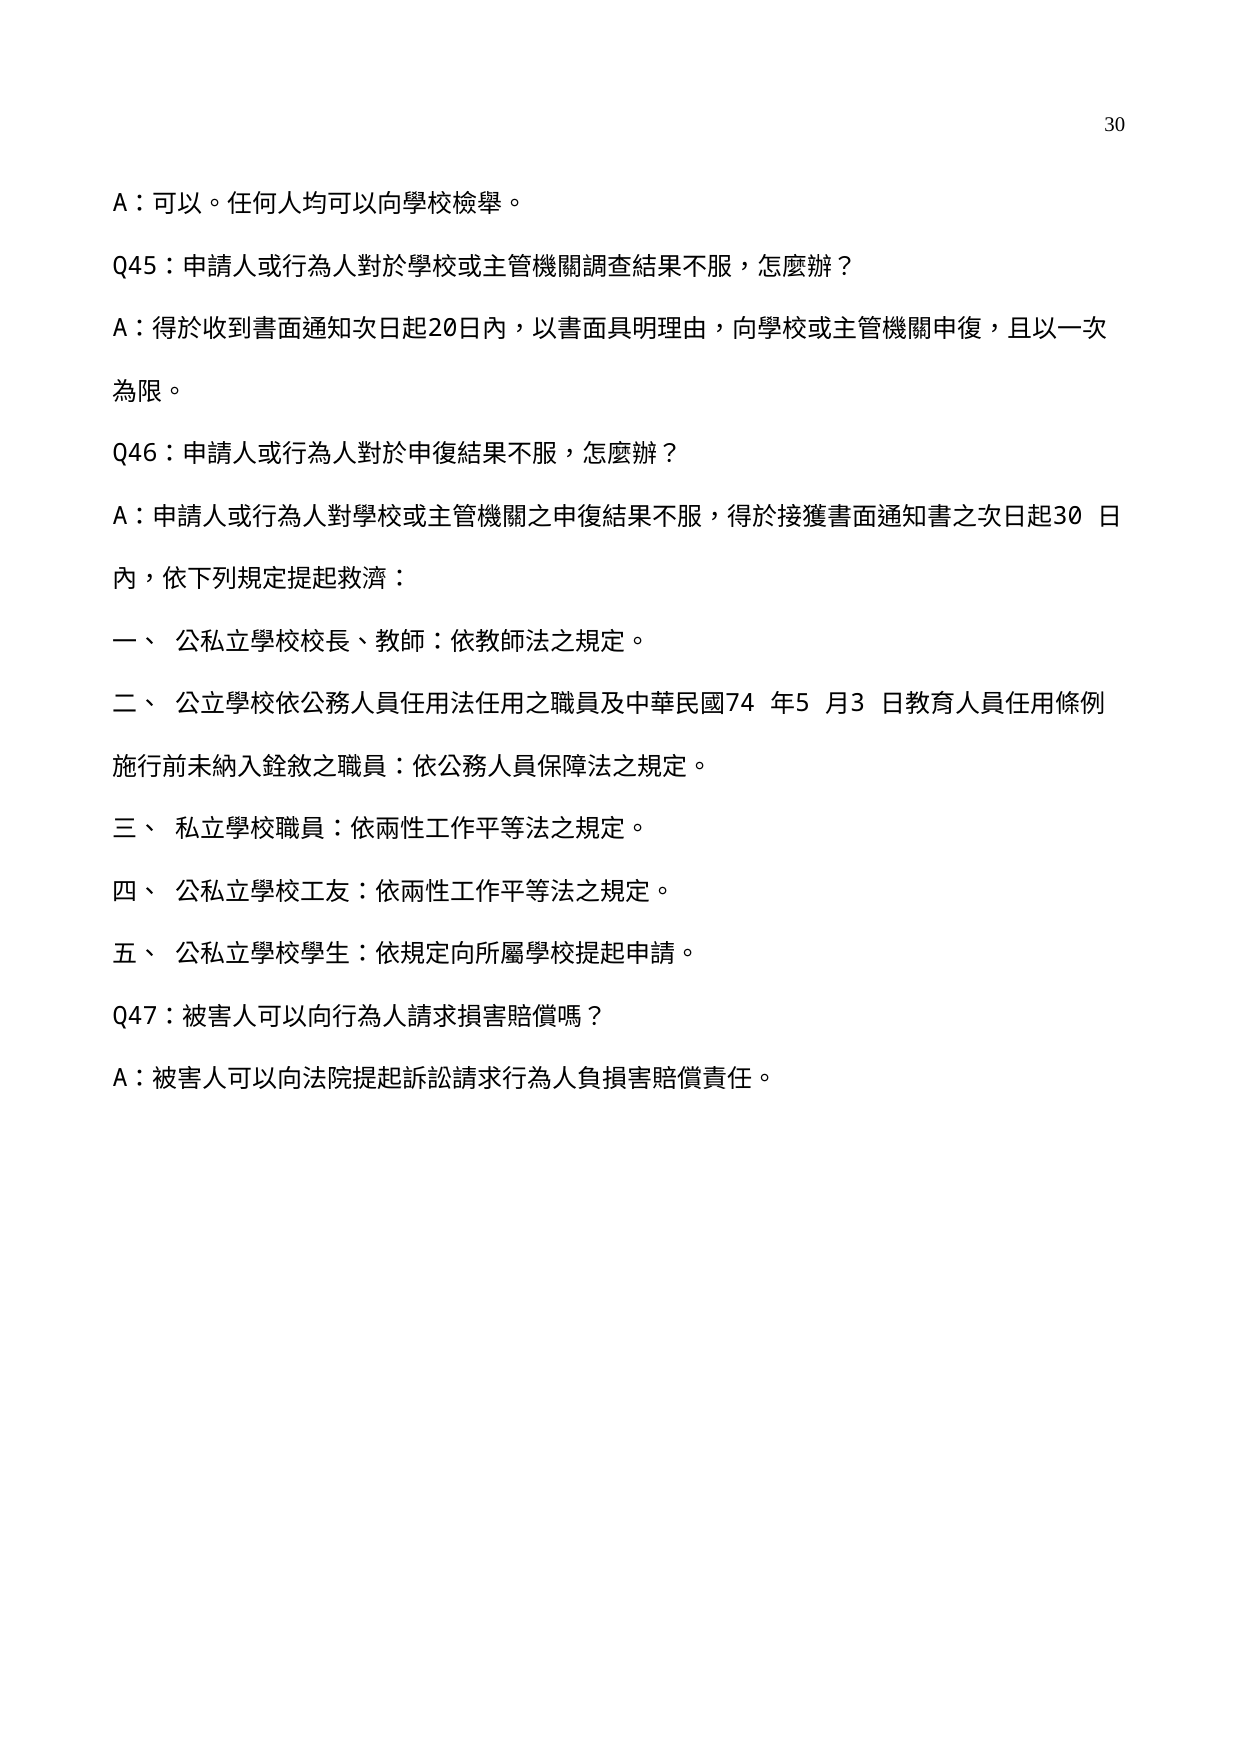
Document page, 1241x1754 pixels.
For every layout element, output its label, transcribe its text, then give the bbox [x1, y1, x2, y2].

text A：可以。任何人均可以向學校檢舉。 [112, 160, 1125, 223]
text 三、 私立學校職員：依兩性工作平等法之規定。 [112, 785, 1125, 848]
text 二、 公立學校依公務人員任用法任用之職員及中華民國74 年5 月3 日教育人員任用條例施行前未納入銓敘之職員：依公務人員保障法之規定。 [112, 660, 1125, 785]
text 五、 公私立學校學生：依規定向所屬學校提起申請。 [112, 910, 1125, 973]
text 一、 公私立學校校長、教師：依教師法之規定。 [112, 598, 1125, 660]
text Q46：申請人或行為人對於申復結果不服，怎麼辦？ [112, 410, 1125, 473]
text 四、 公私立學校工友：依兩性工作平等法之規定。 [112, 848, 1125, 910]
text A：申請人或行為人對學校或主管機關之申復結果不服，得於接獲書面通知書之次日起30 日內，依下列規定提起救濟： [112, 473, 1125, 598]
text A：被害人可以向法院提起訴訟請求行為人負損害賠償責任。 [112, 1035, 1125, 1098]
text A：得於收到書面通知次日起20日內，以書面具明理由，向學校或主管機關申復，且以一次為限。 [112, 285, 1125, 410]
text Q45：申請人或行為人對於學校或主管機關調查結果不服，怎麼辦？ [112, 223, 1125, 285]
text Q47：被害人可以向行為人請求損害賠償嗎？ [112, 973, 1125, 1035]
